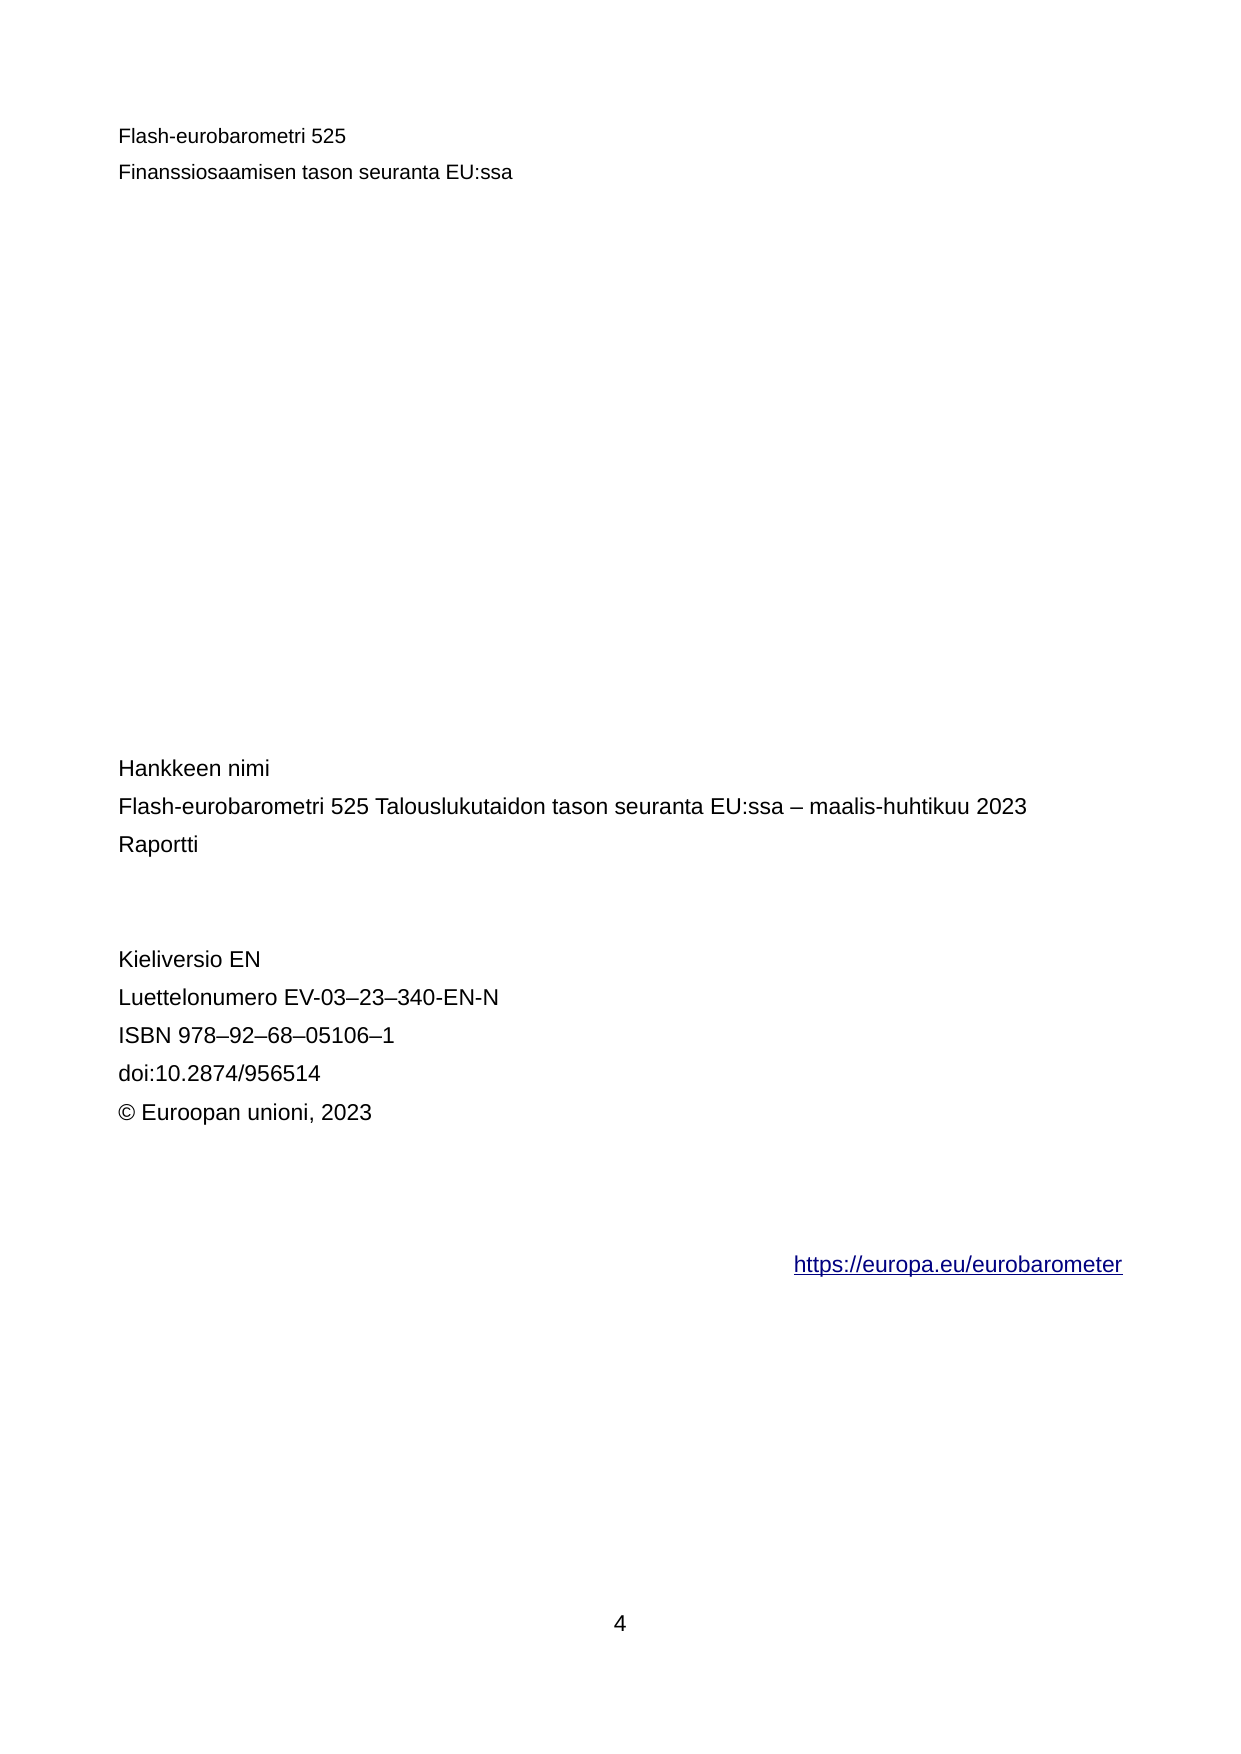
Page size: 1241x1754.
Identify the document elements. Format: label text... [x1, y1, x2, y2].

text Flash-eurobarometri 525 Talouslukutaidon tason seuranta EU:ssa – maalis-huhtikuu 2023 [118, 793, 1122, 819]
text Kieliversio EN [118, 946, 1122, 972]
text © Euroopan unioni, 2023 [118, 1098, 1122, 1125]
text https://europa.eu/eurobarometer [118, 1251, 1122, 1278]
text ISBN 978–92–68–05106–1 [118, 1022, 1122, 1048]
text Hankkeen nimi [118, 754, 1122, 781]
text Luettelonumero EV-03–23–340-EN-N [118, 984, 1122, 1010]
text doi:10.2874/956514 [118, 1060, 1122, 1087]
text Raportti [118, 831, 1122, 857]
